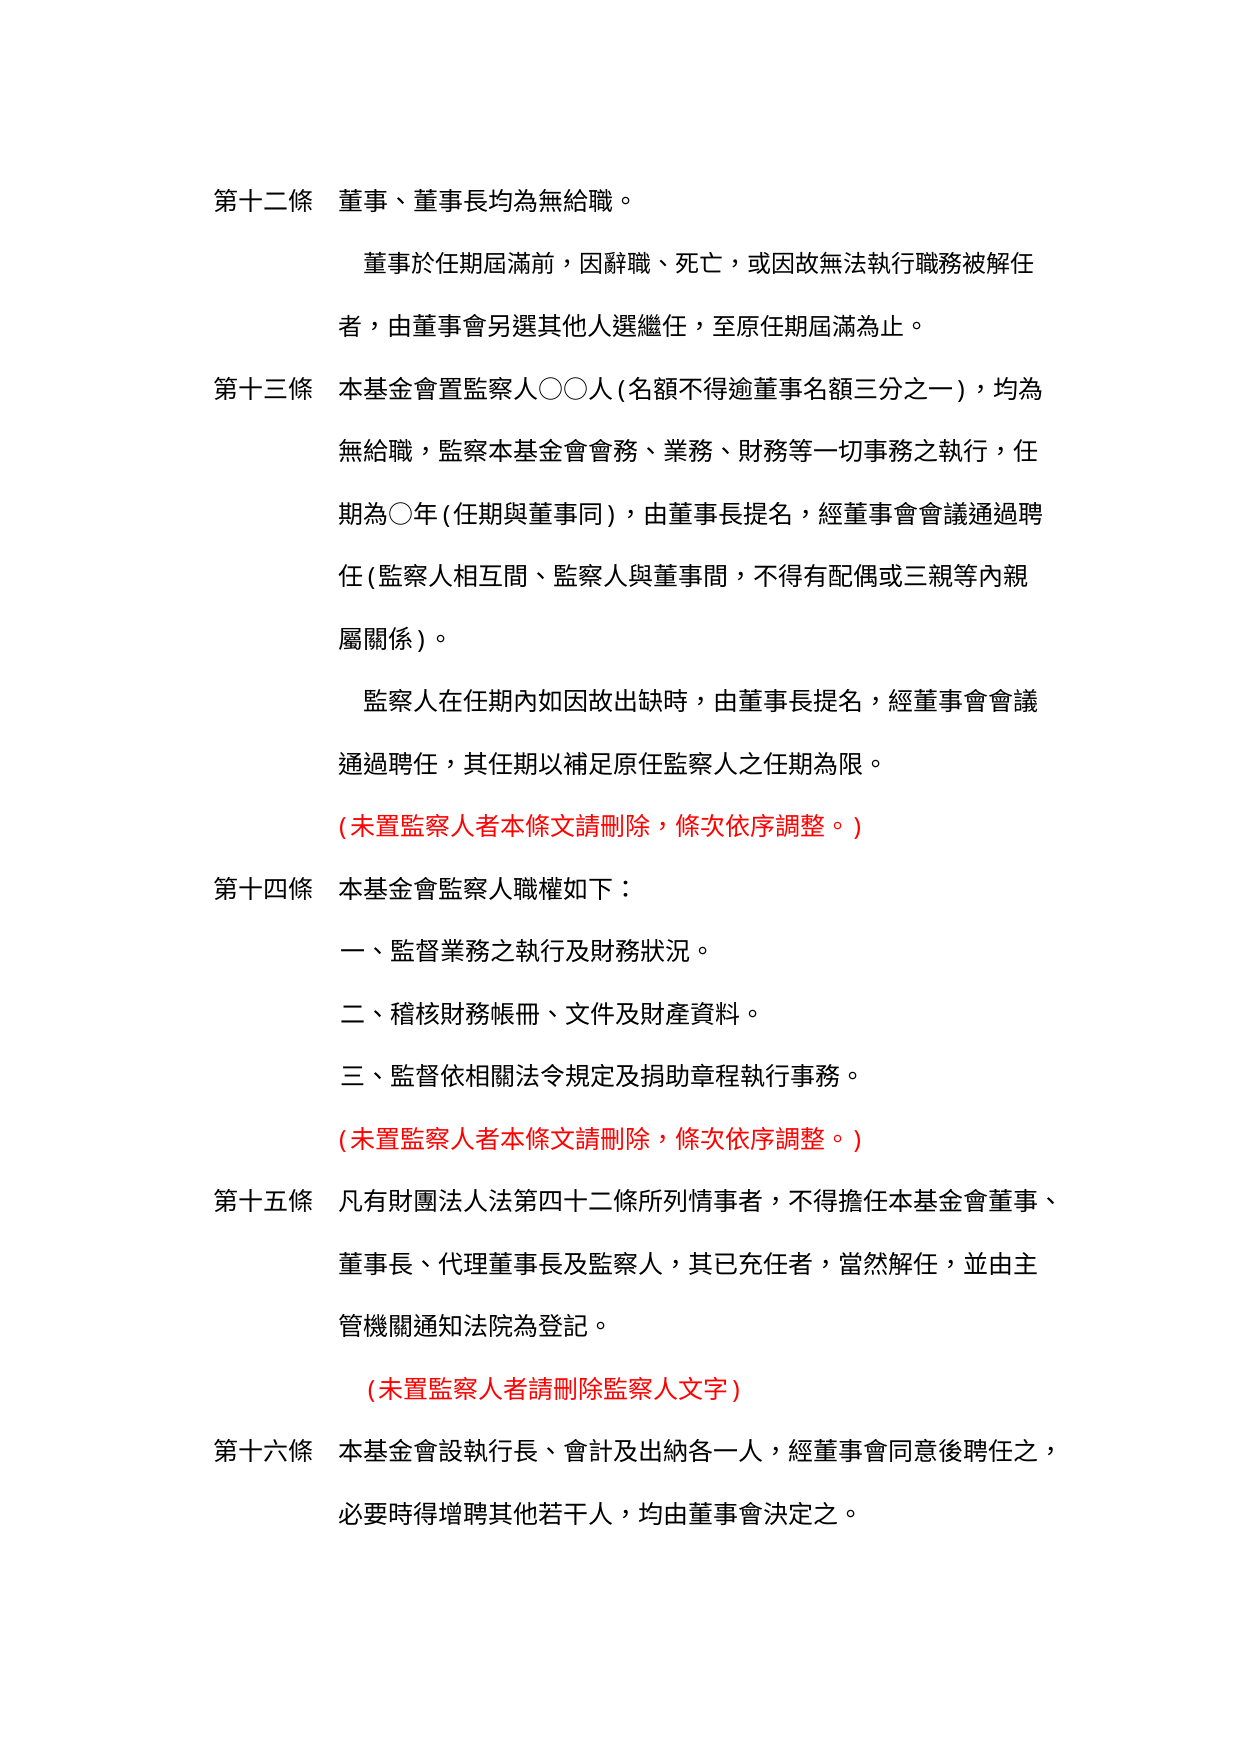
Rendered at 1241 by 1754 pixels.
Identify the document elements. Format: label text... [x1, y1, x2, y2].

text (未置監察人者本條文請刪除，條次依序調整。) [335, 783, 1053, 846]
text 監察人在任期內如因故出缺時，由董事長提名，經董事會會議通過聘任，其任期以補足原任監察人之任期為限。 [214, 658, 1053, 783]
text 二、稽核財務帳冊、文件及財產資料。 [325, 971, 1053, 1033]
text 董事於任期屆滿前，因辭職、死亡，或因故無法執行職務被解任者，由董事會另選其他人選繼任，至原任期屆滿為止。 [214, 221, 1053, 346]
text 第十三條 本基金會置監察人○○人(名額不得逾董事名額三分之一)，均為無給職，監察本基金會會務、業務、財務等一切事務之執行，任期為○年(任期與董事同)，由董事長提名，經董事會會議通過聘任(監察人相互間、監察人與董事間，不得有配偶或三親等內親屬關係)。 [214, 346, 1053, 658]
text 第十六條 本基金會設執行長、會計及出納各一人，經董事會同意後聘任之，必要時得增聘其他若干人，均由董事會決定之。 [214, 1408, 1053, 1533]
text 第十二條 董事、董事長均為無給職。 [214, 158, 1053, 221]
text (未置監察人者本條文請刪除，條次依序調整。) [335, 1096, 1053, 1158]
text (未置監察人者請刪除監察人文字) [214, 1346, 1053, 1408]
text 三、監督依相關法令規定及捐助章程執行事務。 [325, 1033, 1053, 1096]
text 第十四條 本基金會監察人職權如下： [214, 846, 1053, 908]
text 第十五條 凡有財團法人法第四十二條所列情事者，不得擔任本基金會董事、董事長、代理董事長及監察人，其已充任者，當然解任，並由主管機關通知法院為登記。 [214, 1158, 1053, 1346]
text 一、監督業務之執行及財務狀況。 [325, 908, 1053, 971]
